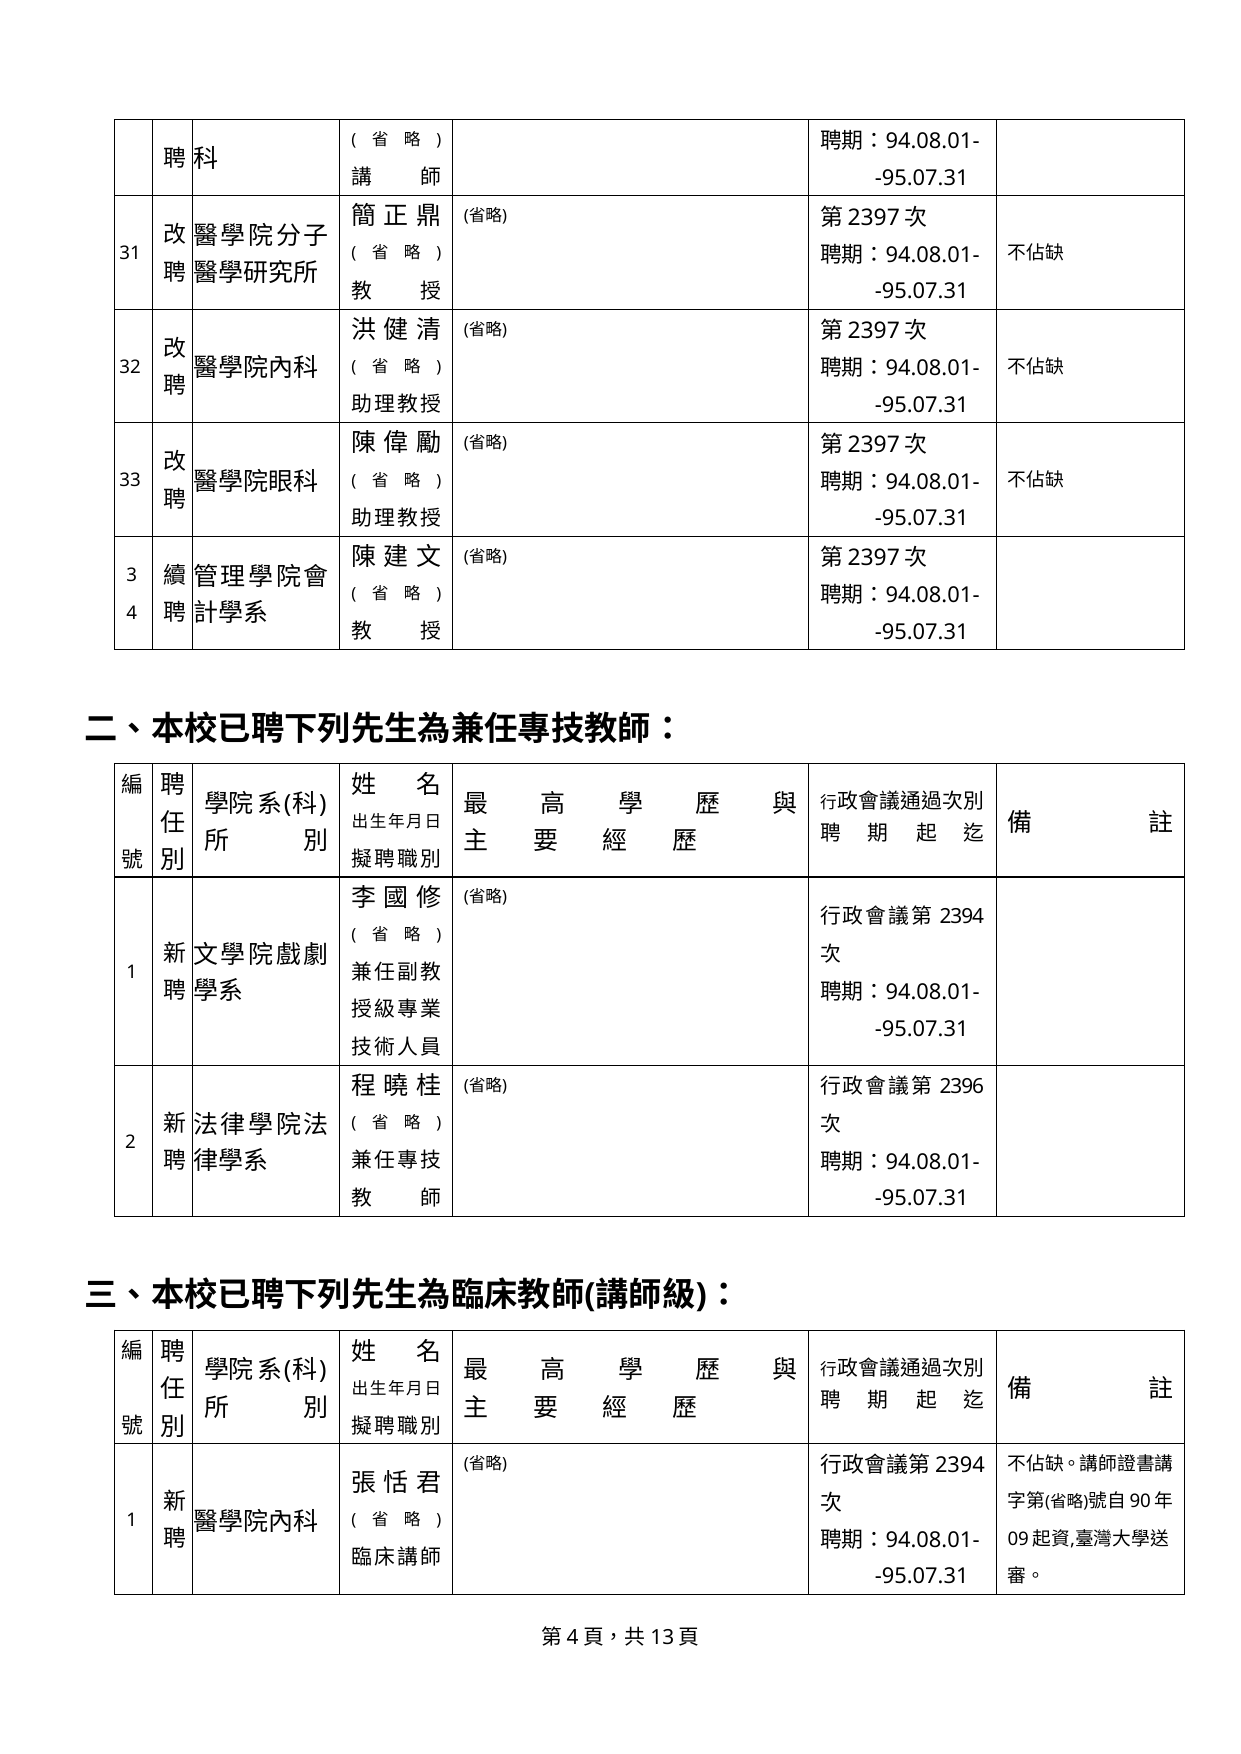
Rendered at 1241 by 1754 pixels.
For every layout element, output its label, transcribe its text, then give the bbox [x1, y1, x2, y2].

table_cell 李國修 (省略) 兼任副教授級專業技術人員 [340, 878, 452, 1065]
table_header 聘任別 [153, 1331, 192, 1443]
table_header 學院 系(科) 所別 [193, 1331, 339, 1443]
table_cell 行政會議第2394次 聘期：94.08.01- -95.07.31 [809, 878, 996, 1065]
table_cell (省略) [453, 196, 808, 309]
table_cell (省略) 講師 [340, 120, 452, 195]
table_cell 聘 [153, 120, 192, 195]
table_cell 張恬君 (省略) 臨床講師 [340, 1444, 452, 1594]
table_header 姓 名 出生年月日 擬聘職別 [340, 764, 452, 876]
table_cell 新聘 [153, 1066, 192, 1216]
table_header 編 號 [115, 1331, 152, 1443]
table_header 姓 名 出生年月日 擬聘職別 [340, 1331, 452, 1443]
table_cell 聘期：94.08.01- -95.07.31 [809, 120, 996, 195]
table_cell 31 [115, 196, 152, 309]
table_cell 文學院戲劇學系 [193, 878, 339, 1065]
table_cell 不佔缺 [997, 310, 1184, 422]
table_cell 改聘 [153, 310, 192, 422]
table_cell 法律學院法律學系 [193, 1066, 339, 1216]
table_cell 新聘 [153, 878, 192, 1065]
table_cell 不佔缺 [997, 196, 1184, 309]
table_cell 32 [115, 310, 152, 422]
table_cell 新聘 [153, 1444, 192, 1594]
table_cell 管理學院會計學系 [193, 537, 339, 649]
table_cell 第2397次 聘期：94.08.01- -95.07.31 [809, 196, 996, 309]
table_cell 醫學院分子醫學研究所 [193, 196, 339, 309]
table_cell 行政會議第2394次 聘期：94.08.01- -95.07.31 [809, 1444, 996, 1594]
table_cell 不佔缺 [997, 423, 1184, 536]
table_cell 陳偉勵 (省略) 助理教授 [340, 423, 452, 536]
table_cell [997, 120, 1184, 195]
table_header 備註 [997, 1331, 1184, 1443]
table_cell 續聘 [153, 537, 192, 649]
table_cell 第2397次 聘期：94.08.01- -95.07.31 [809, 537, 996, 649]
table_cell [453, 120, 808, 195]
text 二、本校已聘下列先生為兼任專技教師： [84, 688, 1181, 763]
table_header 行政會議通過次別 聘期起迄 [809, 1331, 996, 1443]
table_cell (省略) [453, 1444, 808, 1594]
table_cell (省略) [453, 537, 808, 649]
table_cell 1 [115, 878, 152, 1065]
table_header 聘任別 [153, 764, 192, 876]
table_header 最高學歷與 主要經歷 [453, 764, 808, 876]
table_cell [997, 537, 1184, 649]
table_cell [997, 1066, 1184, 1216]
table_cell 醫學院眼科 [193, 423, 339, 536]
table_header 編 號 [115, 764, 152, 876]
table_cell 改聘 [153, 196, 192, 309]
table_header 最高學歷與 主要經歷 [453, 1331, 808, 1443]
table_cell [997, 878, 1184, 1065]
table_cell 改聘 [153, 423, 192, 536]
table_cell 陳建文 (省略) 教授 [340, 537, 452, 649]
table_cell 程曉桂 (省略) 兼任專技教師 [340, 1066, 452, 1216]
table_header 學院 系(科) 所別 [193, 764, 339, 876]
table_cell (省略) [453, 423, 808, 536]
table_cell 洪健清 (省略) 助理教授 [340, 310, 452, 422]
table_cell (省略) [453, 310, 808, 422]
table_cell 科 [193, 120, 339, 195]
table_header 備註 [997, 764, 1184, 876]
table_cell 行政會議第2396次 聘期：94.08.01- -95.07.31 [809, 1066, 996, 1216]
table_cell 2 [115, 1066, 152, 1216]
table_cell 不佔缺。講師證書講字第(省略)號自90年09起資,臺灣大學送審。 [997, 1444, 1184, 1594]
table_cell 33 [115, 423, 152, 536]
table_header 行政會議通過次別 聘期起迄 [809, 764, 996, 876]
table_cell 34 [115, 537, 152, 649]
table_cell 1 [115, 1444, 152, 1594]
table_cell 醫學院內科 [193, 310, 339, 422]
table_cell (省略) [453, 878, 808, 1065]
table_cell 第2397次 聘期：94.08.01- -95.07.31 [809, 423, 996, 536]
table_cell 第2397次 聘期：94.08.01- -95.07.31 [809, 310, 996, 422]
table_cell [115, 120, 152, 195]
table_cell (省略) [453, 1066, 808, 1216]
text 三、本校已聘下列先生為臨床教師(講師級)： [84, 1254, 1181, 1329]
table_cell 醫學院內科 [193, 1444, 339, 1594]
table_cell 簡正鼎 (省略) 教授 [340, 196, 452, 309]
